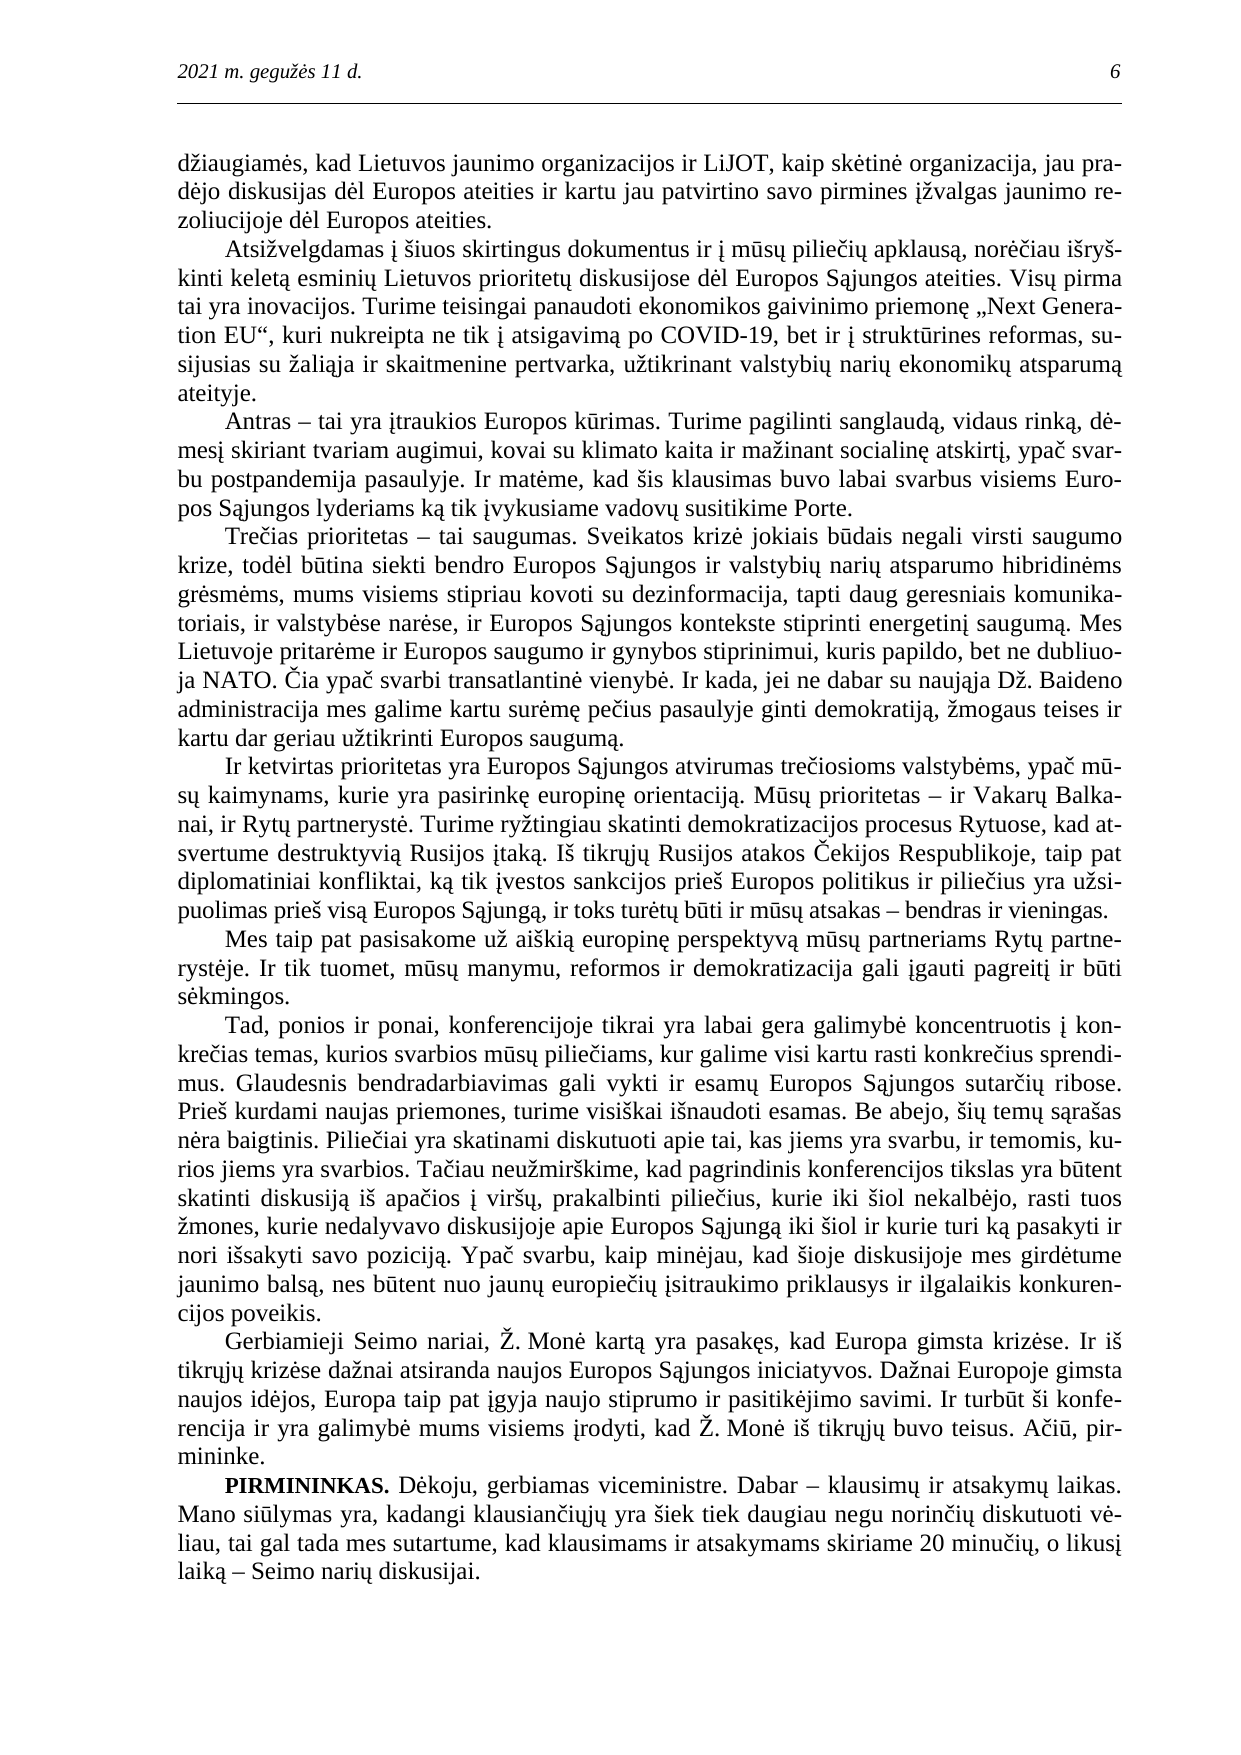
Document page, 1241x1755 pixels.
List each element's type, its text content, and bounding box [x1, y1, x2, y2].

text Tre­čias pri­ori­te­tas – tai sau­gu­mas. Svei­ka­tos kri­zė jo­kiais bū­dais ne­ga­li virs­ti sau­gu­mo kri­ze, to­dėl bū­ti­na siek­ti ben­dro Eu­ro­pos Są­jun­gos ir vals­ty­bių na­rių at­spa­ru­mo hib­ri­di­nėms grės­mėms, mums vi­siems stip­riau ko­vo­ti su dez­in­for­ma­ci­ja, tap­ti daug ge­res­niais ko­mu­ni­ka­to­riais, ir vals­ty­bė­se na­rė­se, ir Eu­ro­pos Są­jun­gos kon­teks­te stip­rin­ti ener­ge­ti­nį sau­gu­mą. Mes Lie­tu­vo­je pri­ta­rė­me ir Eu­ro­pos sau­gu­mo ir gy­ny­bos stip­ri­ni­mui, ku­ris pa­pil­do, bet ne dub­liuo­ja NATO. Čia ypač svar­bi trans­at­lan­ti­nė vie­ny­bė. Ir ka­da, jei ne da­bar su nau­ją­ja Dž. Bai­de­no ad­mi­nist­ra­ci­ja mes ga­li­me kar­tu su­rė­mę pe­čius pa­sau­ly­je gin­ti de­mo­kra­tiją, žmo­gaus tei­ses ir kar­tu dar ge­riau už­tik­rin­ti Eu­ro­pos sau­gu­mą. [177, 521, 1122, 751]
text Tad, po­nios ir po­nai, kon­fe­ren­ci­jo­je tik­rai yra la­bai ge­ra ga­li­my­bė kon­cen­truo­tis į kon­kre­čias te­mas, ku­rios svar­bios mū­sų pi­lie­čiams, kur ga­li­me vi­si kar­tu ras­ti kon­kre­čius spren­di­mus. Glau­des­nis ben­dra­dar­bia­vi­mas ga­li vyk­ti ir esa­mų Eu­ro­pos Są­jun­gos su­tar­čių ri­bo­se. Prieš kur­da­mi nau­jas prie­mo­nes, tu­ri­me vi­siš­kai iš­nau­do­ti esa­mas. Be abe­jo, šių te­mų są­ra­šas nė­ra baig­ti­nis. Pi­lie­čiai yra ska­ti­na­mi dis­ku­tuo­ti apie tai, kas jiems yra svar­bu, ir te­mo­mis, ku­rios jiems yra svar­bios. Ta­čiau ne­už­mirš­ki­me, kad pa­grin­di­nis kon­fe­ren­ci­jos tiks­las yra bū­tent ska­tin­ti dis­ku­si­ją iš apa­čios į vir­šų, pra­kal­bin­ti pi­lie­čius, ku­rie iki šiol ne­kal­bė­jo, ras­ti tuos žmo­nes, ku­rie ne­da­ly­va­vo dis­ku­si­jo­je apie Eu­ro­pos Są­jun­gą iki šiol ir ku­rie tu­ri ką pa­sa­ky­ti ir no­ri iš­sa­ky­ti sa­vo po­zi­ci­ją. Ypač svar­bu, kaip mi­nė­jau, kad šio­je dis­ku­si­jo­je mes gir­dė­tu­me jau­ni­mo bal­są, nes bū­tent nuo jau­nų eu­ro­pie­čių įsi­trau­ki­mo pri­klau­sys ir il­ga­lai­kis kon­ku­ren­ci­jos po­vei­kis. [177, 1010, 1122, 1326]
text Ir ket­vir­tas pri­ori­te­tas yra Eu­ro­pos Są­jun­gos at­vi­ru­mas tre­čio­sioms vals­ty­bėms, ypač mū­sų kai­my­nams, ku­rie yra pa­si­rin­kę eu­ro­pi­nę orien­ta­ci­ją. Mū­sų pri­ori­te­tas – ir Va­ka­rų Bal­ka­nai, ir Ry­tų part­ne­rys­tė. Tu­ri­me ryž­tin­giau ska­tin­ti de­mo­kra­tizacijos pro­ce­sus Ry­tuo­se, kad at­sver­tu­me de­struk­ty­vią Ru­si­jos įta­ką. Iš tik­rų­jų Ru­si­jos ata­kos Če­ki­jos Res­pub­li­ko­je, taip pat di­plo­ma­ti­niai kon­flik­tai, ką tik įves­tos sank­ci­jos prieš Eu­ro­pos po­li­ti­kus ir pi­lie­čius yra už­si­puo­li­mas prieš vi­są Eu­ro­pos Są­jun­gą, ir toks tu­rė­tų bū­ti ir mū­sų at­sa­kas – ben­dras ir vie­nin­gas. [177, 751, 1122, 924]
text Ger­bia­mie­ji Sei­mo na­riai, Ž. Mo­nė kar­tą yra pa­sa­kęs, kad Eu­ro­pa gims­ta kri­zė­se. Ir iš tik­rų­jų kri­zė­se daž­nai at­si­ran­da nau­jos Eu­ro­pos Są­jun­gos ini­cia­ty­vos. Daž­nai Eu­ro­po­je gims­ta nau­jos idė­jos, Eu­ro­pa taip pat įgy­ja nau­jo stip­ru­mo ir pa­si­ti­kė­ji­mo sa­vi­mi. Ir tur­būt ši kon­fe­ren­ci­ja ir yra ga­li­my­bė mums vi­siems įro­dy­ti, kad Ž. Mo­nė iš tik­rų­jų bu­vo tei­sus. Ačiū, pir­minin­ke. [177, 1326, 1122, 1470]
text Ant­ras – tai yra įtrau­kios Eu­ro­pos kū­ri­mas. Tu­ri­me pa­gi­lin­ti san­glau­dą, vi­daus rin­ką, dė­me­sį ski­riant tva­riam au­gi­mui, ko­vai su kli­ma­to kai­ta ir ma­ži­nant so­cia­li­nę at­skir­tį, ypač svar­bu po­stpan­de­mi­ja pa­sau­ly­je. Ir ma­tė­me, kad šis klau­si­mas bu­vo la­bai svar­bus vi­siems Eu­ro­pos Są­jun­gos ly­de­riams ką tik įvy­ku­sia­me va­do­vų su­si­ti­ki­me Por­te. [177, 406, 1122, 521]
text PIRMININKAS. Dė­ko­ju, ger­bia­mas vi­ce­mi­nist­re. Da­bar – klau­si­mų ir at­sa­ky­mų lai­kas. Ma­no siū­ly­mas yra, ka­dan­gi klau­sian­čių­jų yra šiek tiek dau­giau ne­gu no­rin­čių dis­ku­tuo­ti vė­liau, tai gal ta­da mes su­tar­tu­me, kad klau­si­mams ir at­sa­ky­mams ski­ria­me 20 mi­nu­čių, o li­ku­sį lai­ką – Sei­mo na­rių dis­ku­si­jai. [177, 1470, 1122, 1585]
text At­si­žvelg­da­mas į šiuos skir­tin­gus do­ku­men­tus ir į mū­sų pi­lie­čių ap­klau­są, no­rė­čiau iš­ryš­kin­ti ke­le­tą es­mi­nių Lie­tu­vos pri­ori­te­tų dis­ku­si­jo­se dėl Eu­ro­pos Są­jun­gos at­ei­ties. Vi­sų pir­ma tai yra ino­va­ci­jos. Tu­ri­me tei­sin­gai pa­nau­do­ti eko­no­mi­kos gai­vi­ni­mo prie­mo­nę „Next Ge­ne­ra­tion EU“, ku­ri nu­kreip­ta ne tik į at­si­ga­vi­mą po COVID-19, bet ir į struk­tū­ri­nes re­for­mas, su­siju­sias su ža­li­ą­ja ir skait­me­ni­ne per­tvar­ka, už­tik­ri­nant vals­ty­bių na­rių eko­no­mi­kų at­spa­ru­mą atei­ty­je. [177, 234, 1122, 406]
text džiau­gia­mės, kad Lie­tu­vos jau­ni­mo or­ga­ni­za­ci­jos ir LiJOT, kaip skė­ti­nė or­ga­ni­za­ci­ja, jau pra­dė­jo dis­ku­si­jas dėl Eu­ro­pos at­ei­ties ir kar­tu jau pa­tvir­ti­no sa­vo pir­mi­nes įžval­gas jau­ni­mo re­zo­liu­ci­jo­je dėl Eu­ro­pos at­ei­ties. [177, 148, 1122, 234]
text Mes taip pat pa­si­sa­ko­me už aiš­kią eu­ro­pi­nę per­spek­ty­vą mū­sų part­ne­riams Ry­tų part­ne­rys­tė­je. Ir tik tuo­met, mū­sų ma­ny­mu, re­for­mos ir de­mo­kra­tizacija ga­li įgau­ti pa­grei­tį ir bū­ti sėk­min­gos. [177, 924, 1122, 1010]
